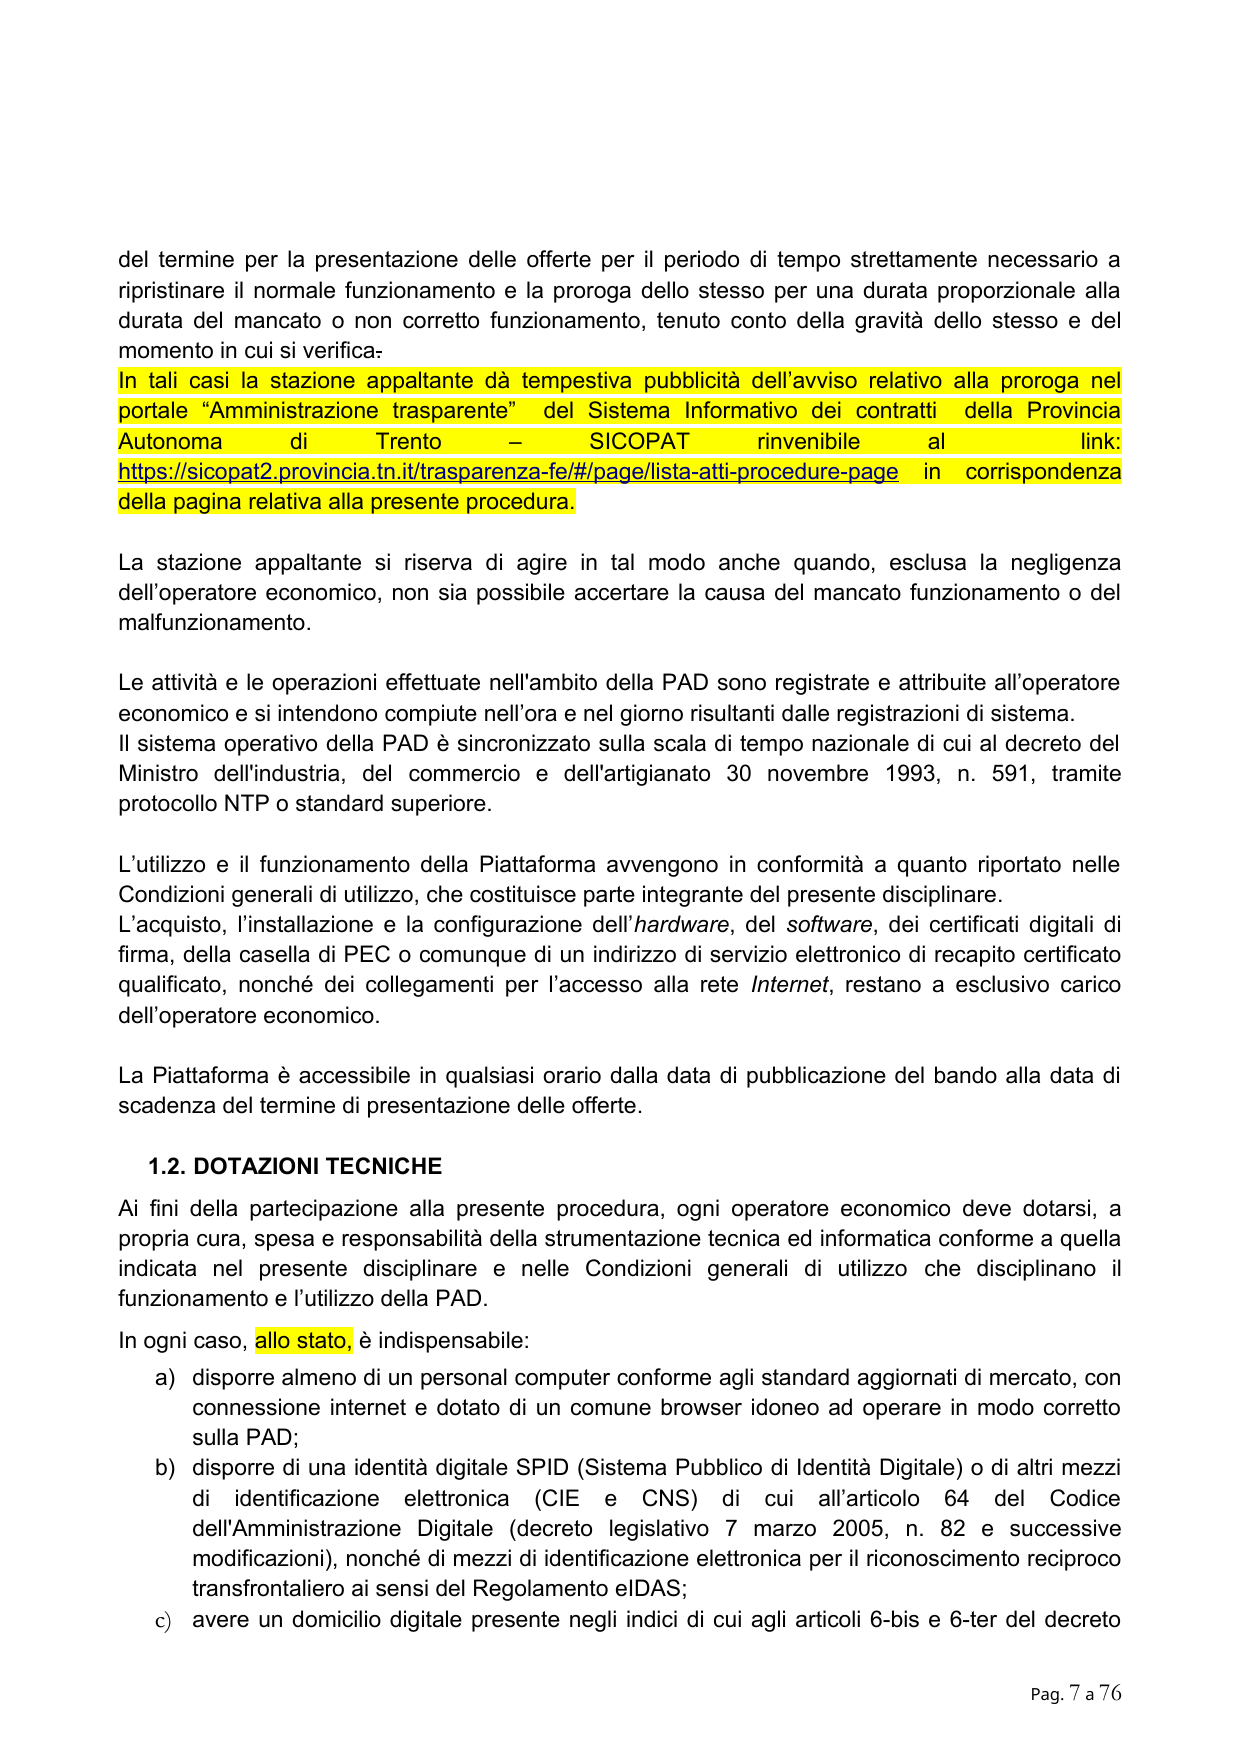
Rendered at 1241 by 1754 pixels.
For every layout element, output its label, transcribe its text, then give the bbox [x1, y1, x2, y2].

text La stazione appaltante si riserva di agire in tal modo anche quando, esclusa la negligenza dell’operatore economico, non sia possibile accertare la causa del mancato funzionamento o del malfunzionamento. [118, 548, 1122, 635]
text In tali casi la stazione appaltante dà tempestiva pubblicità dell’avviso relativo alla proroga nel portale “Amministrazione trasparente” del Sistema Informativo dei contratti della Provincia Autonoma di Trento – SICOPAT rinvenibile al link: https://sicopat2.provincia.tn.it/trasparenza-fe/#/page/lista-atti-procedure-page in corrispondenza della pagina relativa alla presente procedura. [118, 367, 1122, 514]
list disporre almeno di un personal computer conforme agli standard aggiornati di mercato, con connessione internet e dotato di un comune browser idoneo ad operare in modo corretto sulla PAD; [155, 1364, 1122, 1451]
text L’acquisto, l’installazione e la configurazione dell’hardware, del software, dei certificati digitali di firma, della casella di PEC o comunque di un indirizzo di servizio elettronico di recapito certificato qualificato, nonché dei collegamenti per l’accesso alla rete Internet, restano a esclusivo carico dell’operatore economico. [118, 911, 1122, 1028]
text Ai fini della partecipazione alla presente procedura, ogni operatore economico deve dotarsi, a propria cura, spesa e responsabilità della strumentazione tecnica ed informatica conforme a quella indicata nel presente disciplinare e nelle Condizioni generali di utilizzo che disciplinano il funzionamento e l’utilizzo della PAD. [118, 1195, 1122, 1312]
subtitle DOTAZIONI TECNICHE [148, 1153, 1122, 1179]
text del termine per la presentazione delle offerte per il periodo di tempo strettamente necessario a ripristinare il normale funzionamento e la proroga dello stesso per una durata proporzionale alla durata del mancato o non corretto funzionamento, tenuto conto della gravità dello stesso e del momento in cui si verifica. [118, 246, 1122, 363]
text Il sistema operativo della PAD è sincronizzato sulla scala di tempo nazionale di cui al decreto del Ministro dell'industria, del commercio e dell'artigianato 30 novembre 1993, n. 591, tramite protocollo NTP o standard superiore. [118, 730, 1122, 817]
list avere un domicilio digitale presente negli indici di cui agli articoli 6-bis e 6-ter del decreto [154, 1605, 1122, 1633]
text L’utilizzo e il funzionamento della Piattaforma avvengono in conformità a quanto riportato nelle Condizioni generali di utilizzo, che costituisce parte integrante del presente disciplinare. [118, 851, 1122, 907]
text Le attività e le operazioni effettuate nell'ambito della PAD sono registrate e attribuite all’operatore economico e si intendono compiute nell’ora e nel giorno risultanti dalle registrazioni di sistema. [118, 669, 1122, 726]
text La Piattaforma è accessibile in qualsiasi orario dalla data di pubblicazione del bando alla data di scadenza del termine di presentazione delle offerte. [118, 1062, 1122, 1119]
text In ogni caso, allo stato, è indispensabile: [118, 1327, 1122, 1354]
list disporre di una identità digitale SPID (Sistema Pubblico di Identità Digitale) o di altri mezzi di identificazione elettronica (CIE e CNS) di cui all’articolo 64 del Codice dell'Amministrazione Digitale (decreto legislativo 7 marzo 2005, n. 82 e successive modificazioni), nonché di mezzi di identificazione elettronica per il riconoscimento reciproco transfrontaliero ai sensi del Regolamento eIDAS; [155, 1454, 1122, 1602]
